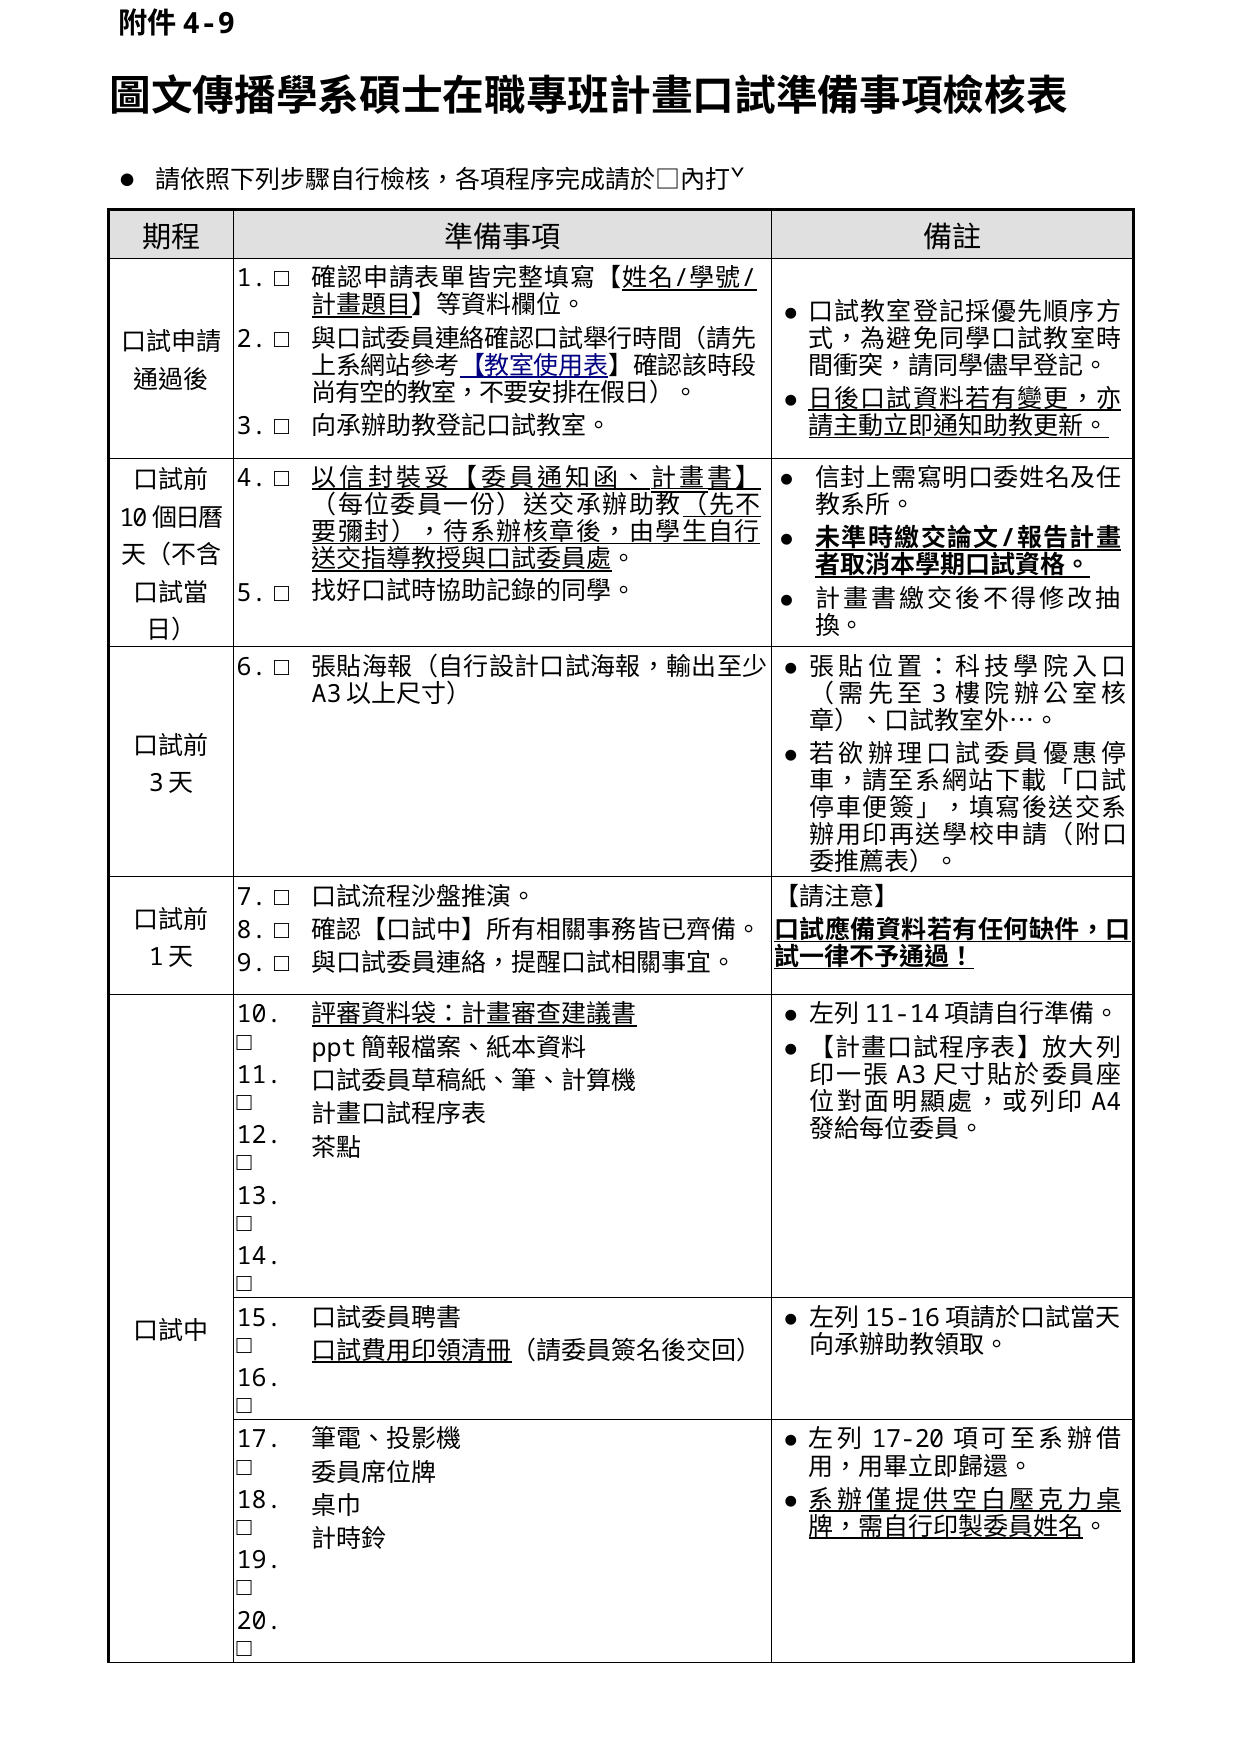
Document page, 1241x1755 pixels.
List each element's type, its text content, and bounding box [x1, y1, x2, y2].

table_cell 口試教室登記採優先順序方式，為避免同學口試教室時間衝突，請同學儘早登記。 日後口試資料若有變更，亦請主動立即通知助教更新。 [772, 259, 1132, 457]
table_header 備註 [772, 211, 1132, 258]
table_cell 張貼海報（自行設計口試海報，輸出至少A3以上尺寸） [309, 647, 771, 876]
table_cell □ □ [234, 1298, 308, 1419]
table_cell 左列11-14項請自行準備。 【計畫口試程序表】放大列印一張A3尺寸貼於委員座位對面明顯處，或列印A4發給每位委員。 [772, 995, 1132, 1297]
table_cell 評審資料袋：計畫審查建議書 ppt簡報檔案、紙本資料 口試委員草稿紙、筆、計算機 計畫口試程序表 茶點 [309, 995, 771, 1297]
table_cell 口試申請 通過後 [110, 259, 233, 457]
table_cell 口試前 10個日曆天（不含口試當日） [110, 459, 233, 646]
table_cell 口試前 1天 [110, 877, 233, 994]
table_cell 確認申請表單皆完整填寫【姓名/學號/計畫題目】等資料欄位。 與口試委員連絡確認口試舉行時間（請先上系網站參考【教室使用表】確認該時段尚有空的教室，不要安排在假日）。 向承辦助教登記口試教室。 [309, 259, 771, 457]
table_header 準備事項 [234, 211, 771, 258]
table_cell 張貼位置：科技學院入口（需先至3樓院辦公室核章）、口試教室外…。 若欲辦理口試委員優惠停車，請至系網站下載「口試停車便簽」，填寫後送交系辦用印再送學校申請（附口委推薦表）。 [772, 647, 1132, 876]
table_cell □ □ □ □ [234, 1420, 308, 1662]
table_cell □ □ □ [234, 259, 308, 457]
table_cell 以信封裝妥【委員通知函、計畫書】（每位委員一份）送交承辦助教（先不要彌封），待系辦核章後，由學生自行送交指導教授與口試委員處。 找好口試時協助記錄的同學。 [309, 459, 771, 646]
text 圖文傳播學系碩士在職專班計畫口試準備事項檢核表 [34, 67, 1143, 122]
table_cell 口試委員聘書 口試費用印領清冊（請委員簽名後交回） [309, 1298, 771, 1419]
table_cell 左列17-20項可至系辦借用，用畢立即歸還。 系辦僅提供空白壓克力桌牌，需自行印製委員姓名。 [772, 1420, 1132, 1662]
table_cell 筆電、投影機 委員席位牌 桌巾 計時鈴 [309, 1420, 771, 1662]
subtitle 附件4-9 [118, 0, 1122, 42]
table_cell □ □ □ □ □ [234, 995, 308, 1297]
table_cell 信封上需寫明口委姓名及任教系所。 未準時繳交論文/報告計畫者取消本學期口試資格。 計畫書繳交後不得修改抽換。 [772, 459, 1132, 646]
list 請依照下列步驟自行檢核，各項程序完成請於□內打ˇ [118, 159, 1122, 195]
table_header 期程 [110, 211, 233, 258]
table_cell 口試中 [110, 995, 233, 1662]
table_cell 左列15-16項請於口試當天向承辦助教領取。 [772, 1298, 1132, 1419]
table_cell 口試前 3天 [110, 647, 233, 876]
table_cell 口試流程沙盤推演。 確認【口試中】所有相關事務皆已齊備。 與口試委員連絡，提醒口試相關事宜。 [309, 877, 771, 994]
table_cell 【請注意】 口試應備資料若有任何缺件，口試一律不予通過！ [772, 877, 1132, 994]
table_cell □ □ [234, 459, 308, 646]
table_cell □ [234, 647, 308, 876]
table_cell □ □ □ [234, 877, 308, 994]
